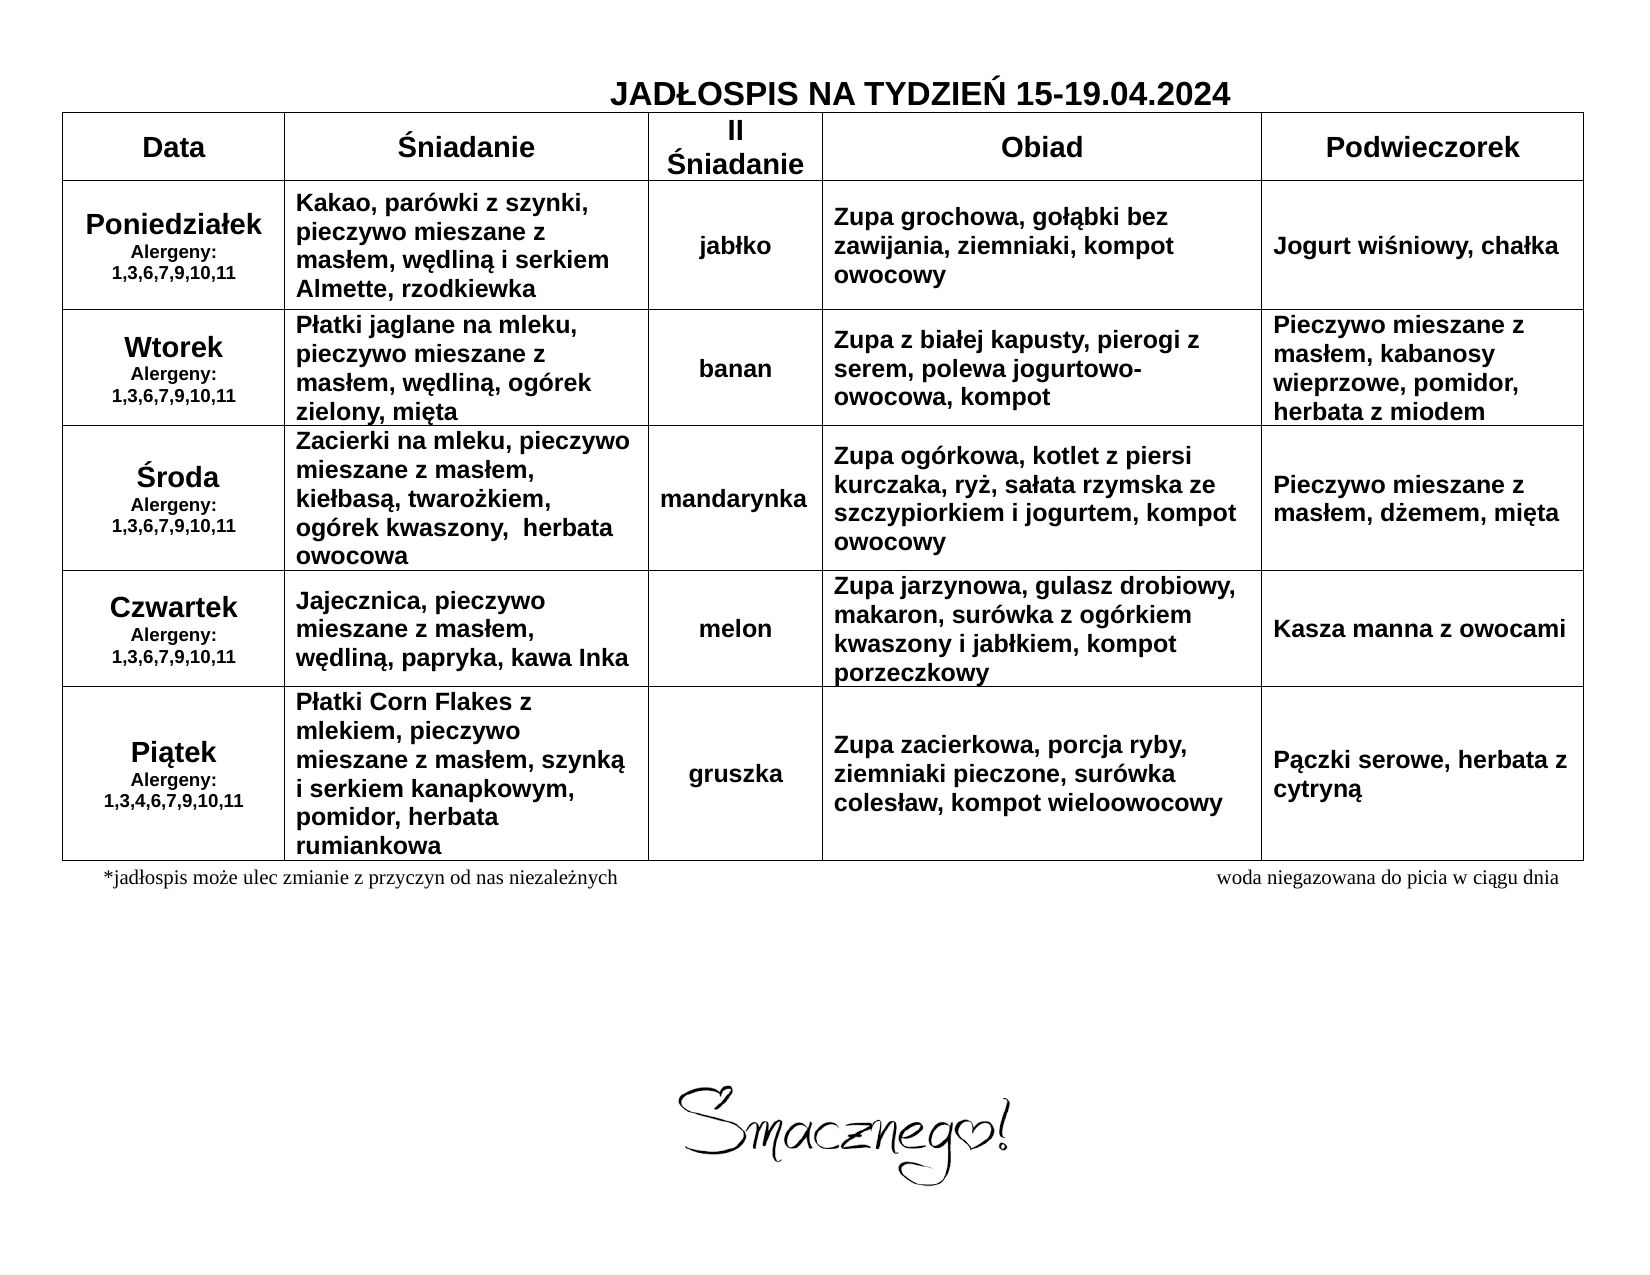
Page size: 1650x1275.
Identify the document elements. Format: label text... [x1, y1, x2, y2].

table_cell Wtorek Alergeny: 1,3,6,7,9,10,11 [63, 310, 284, 425]
table_cell Poniedziałek Alergeny: 1,3,6,7,9,10,11 [63, 181, 284, 309]
table_cell Płatki jaglane na mleku, pieczywo mieszane z masłem, wędliną, ogórek zielony, mięta [285, 310, 648, 425]
table_cell jabłko [649, 181, 822, 309]
table_cell banan [649, 310, 822, 425]
table_cell melon [649, 571, 822, 686]
table_cell Jajecznica, pieczywo mieszane z masłem, wędliną, papryka, kawa Inka [285, 571, 648, 686]
table_cell Pieczywo mieszane z masłem, dżemem, mięta [1262, 426, 1583, 570]
table_cell Płatki Corn Flakes z mlekiem, pieczywo mieszane z masłem, szynką i serkiem kanapkowym, pomidor, herbata rumiankowa [285, 687, 648, 860]
table_cell Zupa zacierkowa, porcja ryby, ziemniaki pieczone, surówka colesław, kompot wieloowocowy [823, 687, 1261, 860]
table_cell Czwartek Alergeny: 1,3,6,7,9,10,11 [63, 571, 284, 686]
table_header Data [63, 113, 284, 180]
table_header II Śniadanie [649, 113, 822, 180]
table_cell gruszka [649, 687, 822, 860]
table_cell Pieczywo mieszane z masłem, kabanosy wieprzowe, pomidor, herbata z miodem [1262, 310, 1583, 425]
table_cell Zupa jarzynowa, gulasz drobiowy, makaron, surówka z ogórkiem kwaszony i jabłkiem, kompot porzeczkowy [823, 571, 1261, 686]
text *jadłospis może ulec zmianie z przyczyn od nas niezależnych woda niegazowana do picia w ciągu dnia [78, 861, 1611, 889]
table_header Obiad [823, 113, 1261, 180]
table_header Śniadanie [285, 113, 648, 180]
table_cell mandarynka [649, 426, 822, 570]
table_cell Zupa ogórkowa, kotlet z piersi kurczaka, ryż, sałata rzymska ze szczypiorkiem i jogurtem, kompot owocowy [823, 426, 1261, 570]
table_cell Piątek Alergeny: 1,3,4,6,7,9,10,11 [63, 687, 284, 860]
table_cell Zupa z białej kapusty, pierogi z serem, polewa jogurtowo-owocowa, kompot [823, 310, 1261, 425]
table_cell Pączki serowe, herbata z cytryną [1262, 687, 1583, 860]
table_cell Kakao, parówki z szynki, pieczywo mieszane z masłem, wędliną i serkiem Almette, rzodkiewka [285, 181, 648, 309]
table_cell Środa Alergeny: 1,3,6,7,9,10,11 [63, 426, 284, 570]
table_cell Jogurt wiśniowy, chałka [1262, 181, 1583, 309]
table_header Podwieczorek [1262, 113, 1583, 180]
table_cell Zacierki na mleku, pieczywo mieszane z masłem, kiełbasą, twarożkiem, ogórek kwaszony, herbata owocowa [285, 426, 648, 570]
text JADŁOSPIS NA TYDZIEŃ 15-19.04.2024 [78, 74, 1650, 112]
table_cell Zupa grochowa, gołąbki bez zawijania, ziemniaki, kompot owocowy [823, 181, 1261, 309]
table_cell Kasza manna z owocami [1262, 571, 1583, 686]
